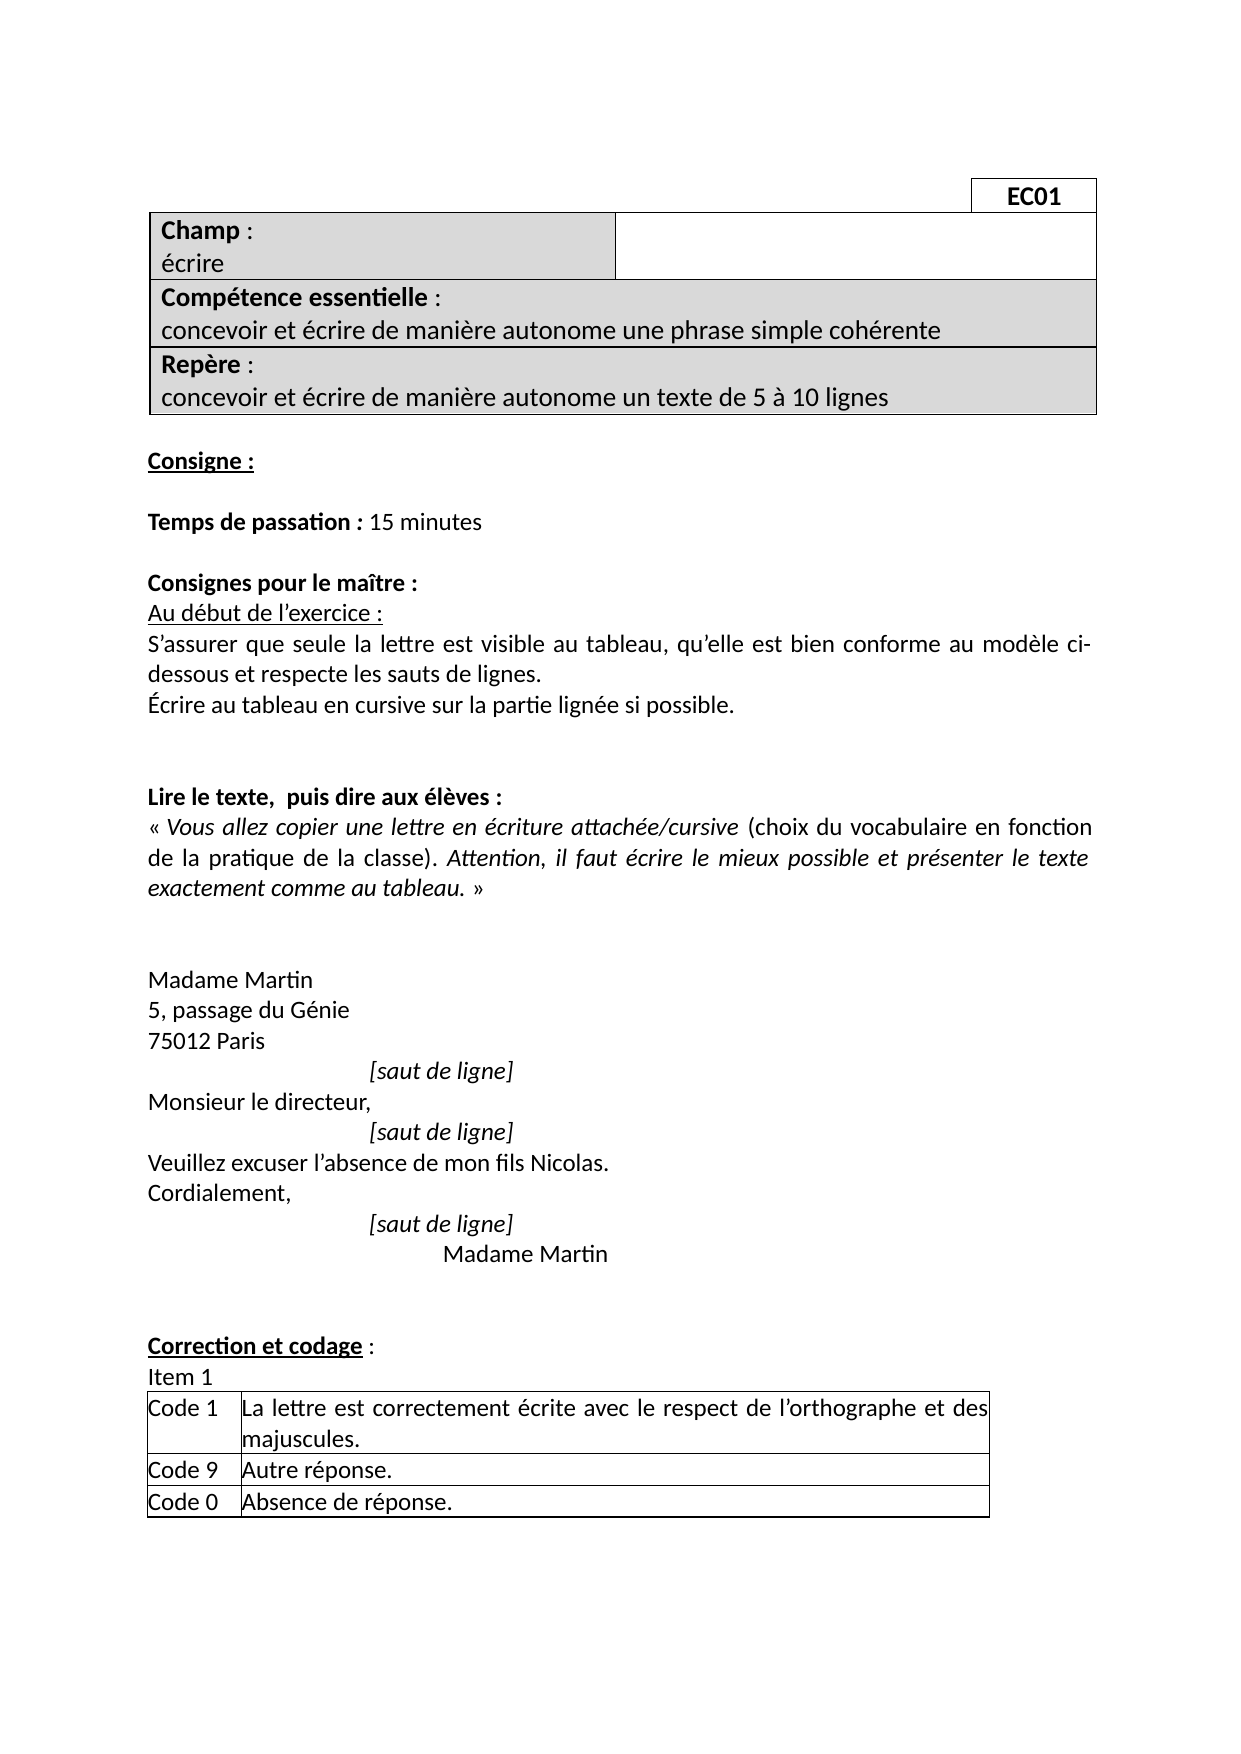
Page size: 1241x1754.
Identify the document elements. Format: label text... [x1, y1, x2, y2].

text Consigne : [148, 445, 1093, 476]
table_header La lettre est correctement écrite avec le respect de l’orthographe et des majuscules. [242, 1392, 989, 1453]
table_cell [616, 213, 1096, 279]
table_header Code 1 [148, 1392, 241, 1453]
table_cell Repère : concevoir et écrire de manière autonome un texte de 5 à 10 lignes [151, 348, 1096, 413]
table_cell Compétence essentielle : concevoir et écrire de manière autonome une phrase simple cohérente [151, 280, 1096, 346]
text Madame Martin [148, 964, 1093, 994]
text [saut de ligne] [295, 1208, 1093, 1238]
text 5, passage du Génie [148, 994, 1093, 1025]
text [saut de ligne] [148, 1116, 1093, 1147]
table_cell Code 0 [148, 1486, 241, 1516]
text Écrire au tableau en cursive sur la partie lignée si possible. [148, 689, 1093, 720]
text S’assurer que seule la lettre est visible au tableau, qu’elle est bien conforme au modèle ci-dessous et respecte les sauts de lignes. [148, 628, 1093, 689]
text « Vous allez copier une lettre en écriture attachée/cursive (choix du vocabulaire en fonction de la pratique de la classe). Attention, il faut écrire le mieux possible et présenter le texte exactement comme au tableau. » [148, 811, 1093, 903]
text Madame Martin [369, 1238, 1093, 1269]
text Veuillez excuser l’absence de mon fils Nicolas. [148, 1147, 1093, 1177]
table_header [150, 178, 971, 212]
table_header EC01 [972, 179, 1096, 212]
text Item 1 [148, 1361, 1093, 1391]
table_cell Code 9 [148, 1454, 241, 1485]
table_cell Autre réponse. [242, 1454, 989, 1485]
table_cell Champ : écrire [151, 213, 615, 279]
text Temps de passation : 15 minutes [148, 506, 1093, 537]
text Cordialement, [148, 1177, 1093, 1208]
table_cell Absence de réponse. [242, 1486, 989, 1516]
text Correction et codage : [148, 1330, 1093, 1361]
text Au début de l’exercice : [148, 598, 1093, 628]
text Consignes pour le maître : [148, 567, 1093, 598]
text [saut de ligne] [148, 1055, 1093, 1086]
text Monsieur le directeur, [148, 1086, 1093, 1116]
text Lire le texte, puis dire aux élèves : [148, 781, 1093, 811]
text 75012 Paris [148, 1025, 1093, 1055]
